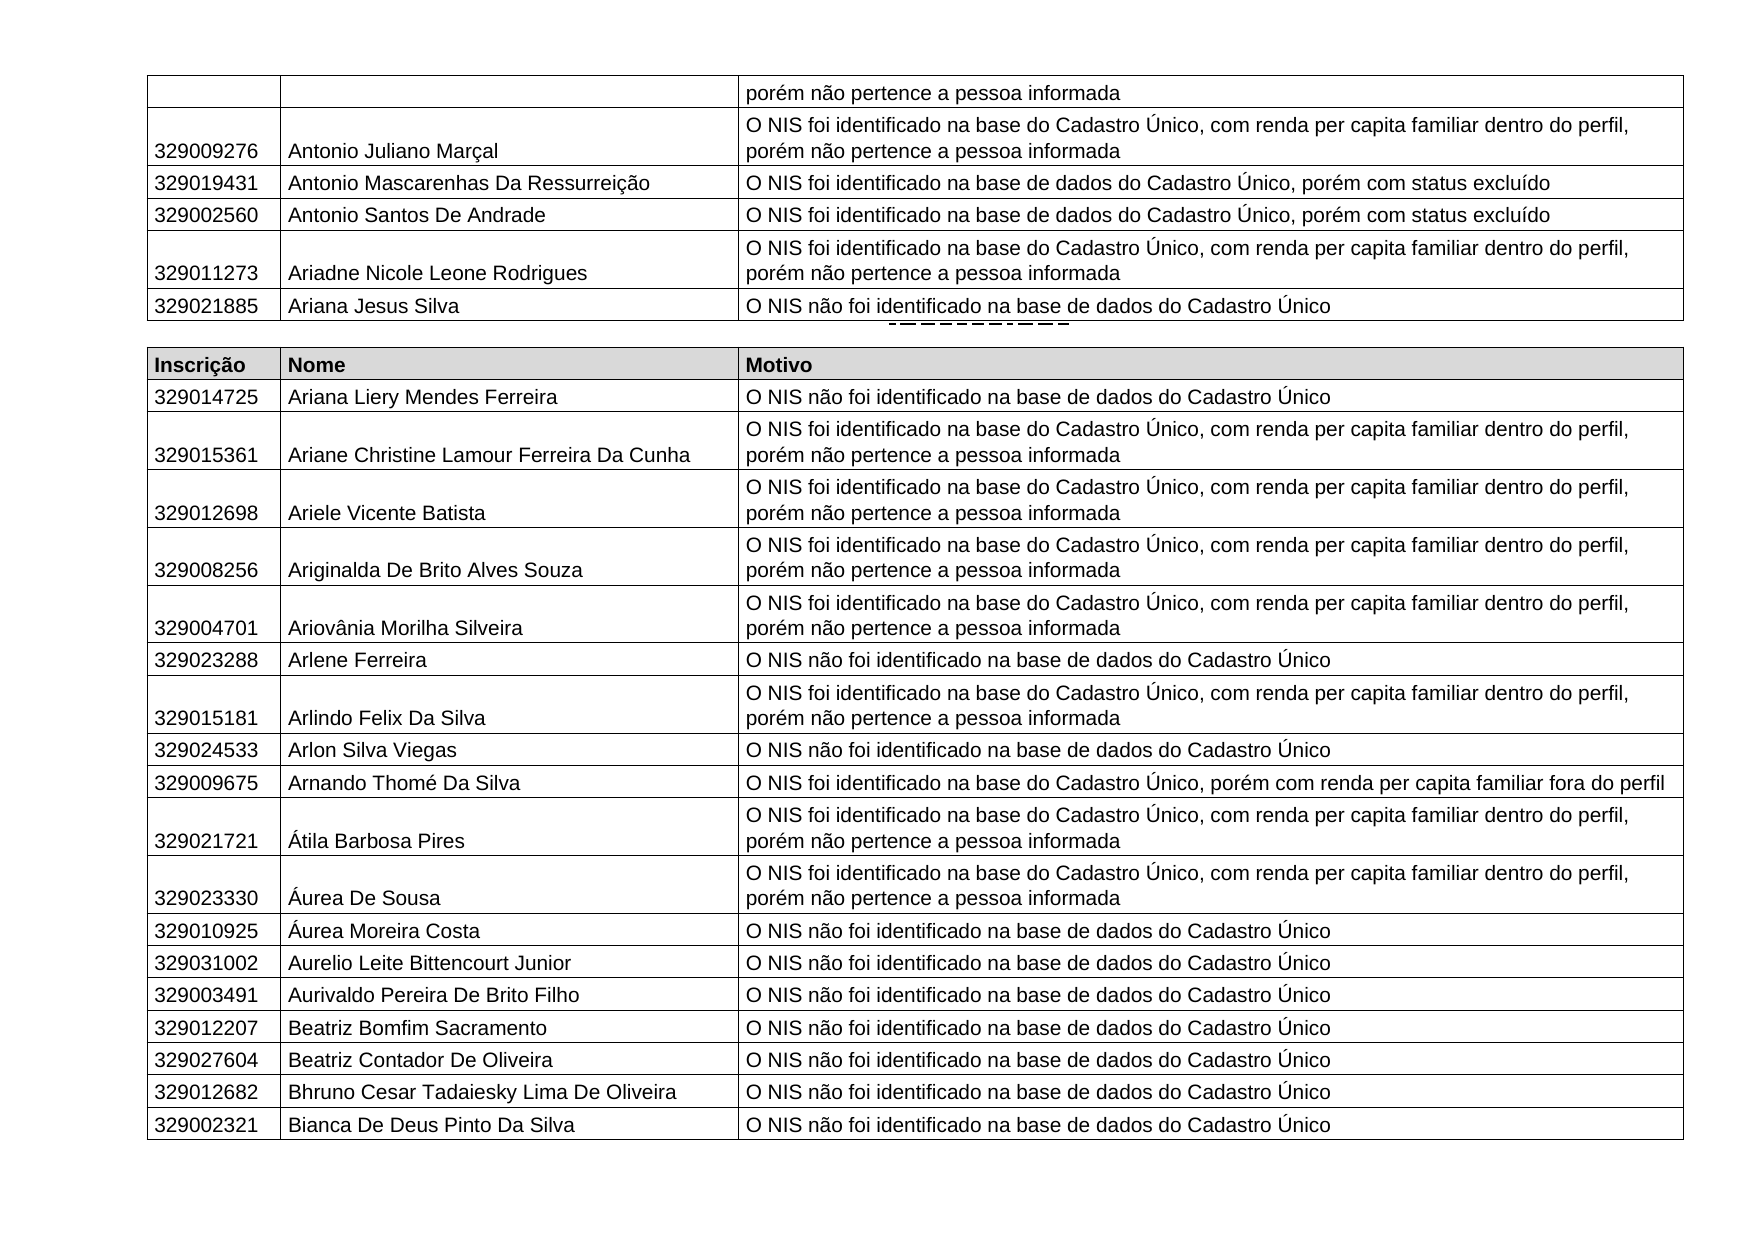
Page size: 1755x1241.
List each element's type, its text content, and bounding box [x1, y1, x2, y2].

table_cell Antonio Mascarenhas Da Ressurreição [281, 166, 738, 197]
table_cell Ariana Jesus Silva [281, 289, 738, 320]
table_cell Arlon Silva Viegas [281, 734, 738, 765]
table_cell Ariginalda De Brito Alves Souza [281, 528, 738, 584]
table_cell Átila Barbosa Pires [281, 798, 738, 855]
table_cell 329021885 [148, 289, 280, 320]
table_cell [148, 76, 280, 107]
table_cell 329015361 [148, 412, 280, 469]
table_cell O NIS não foi identificado na base de dados do Cadastro Único [739, 914, 1683, 945]
table_cell O NIS foi identificado na base do Cadastro Único, com renda per capita familiar dentro do perfil, porém não pertence a pessoa informada [739, 108, 1683, 165]
table_cell 329009675 [148, 766, 280, 797]
table_cell 329019431 [148, 166, 280, 197]
table_cell O NIS não foi identificado na base de dados do Cadastro Único [739, 946, 1683, 977]
table_cell O NIS foi identificado na base do Cadastro Único, com renda per capita familiar dentro do perfil, porém não pertence a pessoa informada [739, 528, 1683, 584]
table_cell Aurivaldo Pereira De Brito Filho [281, 978, 738, 1010]
table_cell Bianca De Deus Pinto Da Silva [281, 1108, 738, 1139]
table_cell 329010925 [148, 914, 280, 945]
table_cell 329021721 [148, 798, 280, 855]
table_cell O NIS foi identificado na base do Cadastro Único, com renda per capita familiar dentro do perfil, porém não pertence a pessoa informada [739, 231, 1683, 288]
table_cell porém não pertence a pessoa informada [739, 76, 1683, 107]
table_cell O NIS foi identificado na base de dados do Cadastro Único, porém com status excluído [739, 166, 1683, 197]
table_cell Ariane Christine Lamour Ferreira Da Cunha [281, 412, 738, 469]
table_cell 329002321 [148, 1108, 280, 1139]
table_cell 329012682 [148, 1075, 280, 1107]
table_cell O NIS não foi identificado na base de dados do Cadastro Único [739, 1011, 1683, 1042]
table_cell O NIS foi identificado na base do Cadastro Único, com renda per capita familiar dentro do perfil, porém não pertence a pessoa informada [739, 856, 1683, 913]
table_cell Ariadne Nicole Leone Rodrigues [281, 231, 738, 288]
table_cell Arlene Ferreira [281, 643, 738, 674]
table_cell Antonio Juliano Marçal [281, 108, 738, 165]
table_header Inscrição [148, 348, 280, 379]
table_cell O NIS não foi identificado na base de dados do Cadastro Único [739, 978, 1683, 1010]
table_cell O NIS não foi identificado na base de dados do Cadastro Único [739, 1075, 1683, 1107]
table_cell Antonio Santos De Andrade [281, 199, 738, 230]
table_cell Ariovânia Morilha Silveira [281, 586, 738, 642]
table_cell Ariele Vicente Batista [281, 470, 738, 527]
table_cell Beatriz Bomfim Sacramento [281, 1011, 738, 1042]
table_cell 329027604 [148, 1043, 280, 1074]
table_cell Aurelio Leite Bittencourt Junior [281, 946, 738, 977]
table_cell 329012207 [148, 1011, 280, 1042]
table_cell 329002560 [148, 199, 280, 230]
table_cell O NIS não foi identificado na base de dados do Cadastro Único [739, 289, 1683, 320]
table_cell O NIS foi identificado na base do Cadastro Único, com renda per capita familiar dentro do perfil, porém não pertence a pessoa informada [739, 412, 1683, 469]
table_cell O NIS não foi identificado na base de dados do Cadastro Único [739, 1043, 1683, 1074]
table_cell 329023288 [148, 643, 280, 674]
table_header Nome [281, 348, 738, 379]
table_cell [281, 76, 738, 107]
table_cell Áurea De Sousa [281, 856, 738, 913]
table_cell Beatriz Contador De Oliveira [281, 1043, 738, 1074]
table_cell Arnando Thomé Da Silva [281, 766, 738, 797]
table_header Motivo [739, 348, 1683, 379]
table_cell 329015181 [148, 676, 280, 732]
table_cell O NIS foi identificado na base do Cadastro Único, com renda per capita familiar dentro do perfil, porém não pertence a pessoa informada [739, 586, 1683, 642]
table_cell 329014725 [148, 380, 280, 411]
table_cell O NIS foi identificado na base do Cadastro Único, com renda per capita familiar dentro do perfil, porém não pertence a pessoa informada [739, 676, 1683, 732]
table_cell O NIS foi identificado na base do Cadastro Único, com renda per capita familiar dentro do perfil, porém não pertence a pessoa informada [739, 798, 1683, 855]
table_cell 329003491 [148, 978, 280, 1010]
table_cell Bhruno Cesar Tadaiesky Lima De Oliveira [281, 1075, 738, 1107]
table_cell O NIS foi identificado na base do Cadastro Único, com renda per capita familiar dentro do perfil, porém não pertence a pessoa informada [739, 470, 1683, 527]
table_cell 329009276 [148, 108, 280, 165]
table_cell O NIS não foi identificado na base de dados do Cadastro Único [739, 380, 1683, 411]
table_cell O NIS foi identificado na base de dados do Cadastro Único, porém com status excluído [739, 199, 1683, 230]
table_cell 329008256 [148, 528, 280, 584]
table_cell 329023330 [148, 856, 280, 913]
table_cell 329024533 [148, 734, 280, 765]
table_cell 329011273 [148, 231, 280, 288]
table_cell O NIS não foi identificado na base de dados do Cadastro Único [739, 643, 1683, 674]
table_cell O NIS não foi identificado na base de dados do Cadastro Único [739, 1108, 1683, 1139]
table_cell Arlindo Felix Da Silva [281, 676, 738, 732]
table_cell 329031002 [148, 946, 280, 977]
table_cell O NIS não foi identificado na base de dados do Cadastro Único [739, 734, 1683, 765]
table_cell O NIS foi identificado na base do Cadastro Único, porém com renda per capita familiar fora do perfil [739, 766, 1683, 797]
table_cell Áurea Moreira Costa [281, 914, 738, 945]
table_cell 329012698 [148, 470, 280, 527]
table_cell 329004701 [148, 586, 280, 642]
table_cell Ariana Liery Mendes Ferreira [281, 380, 738, 411]
